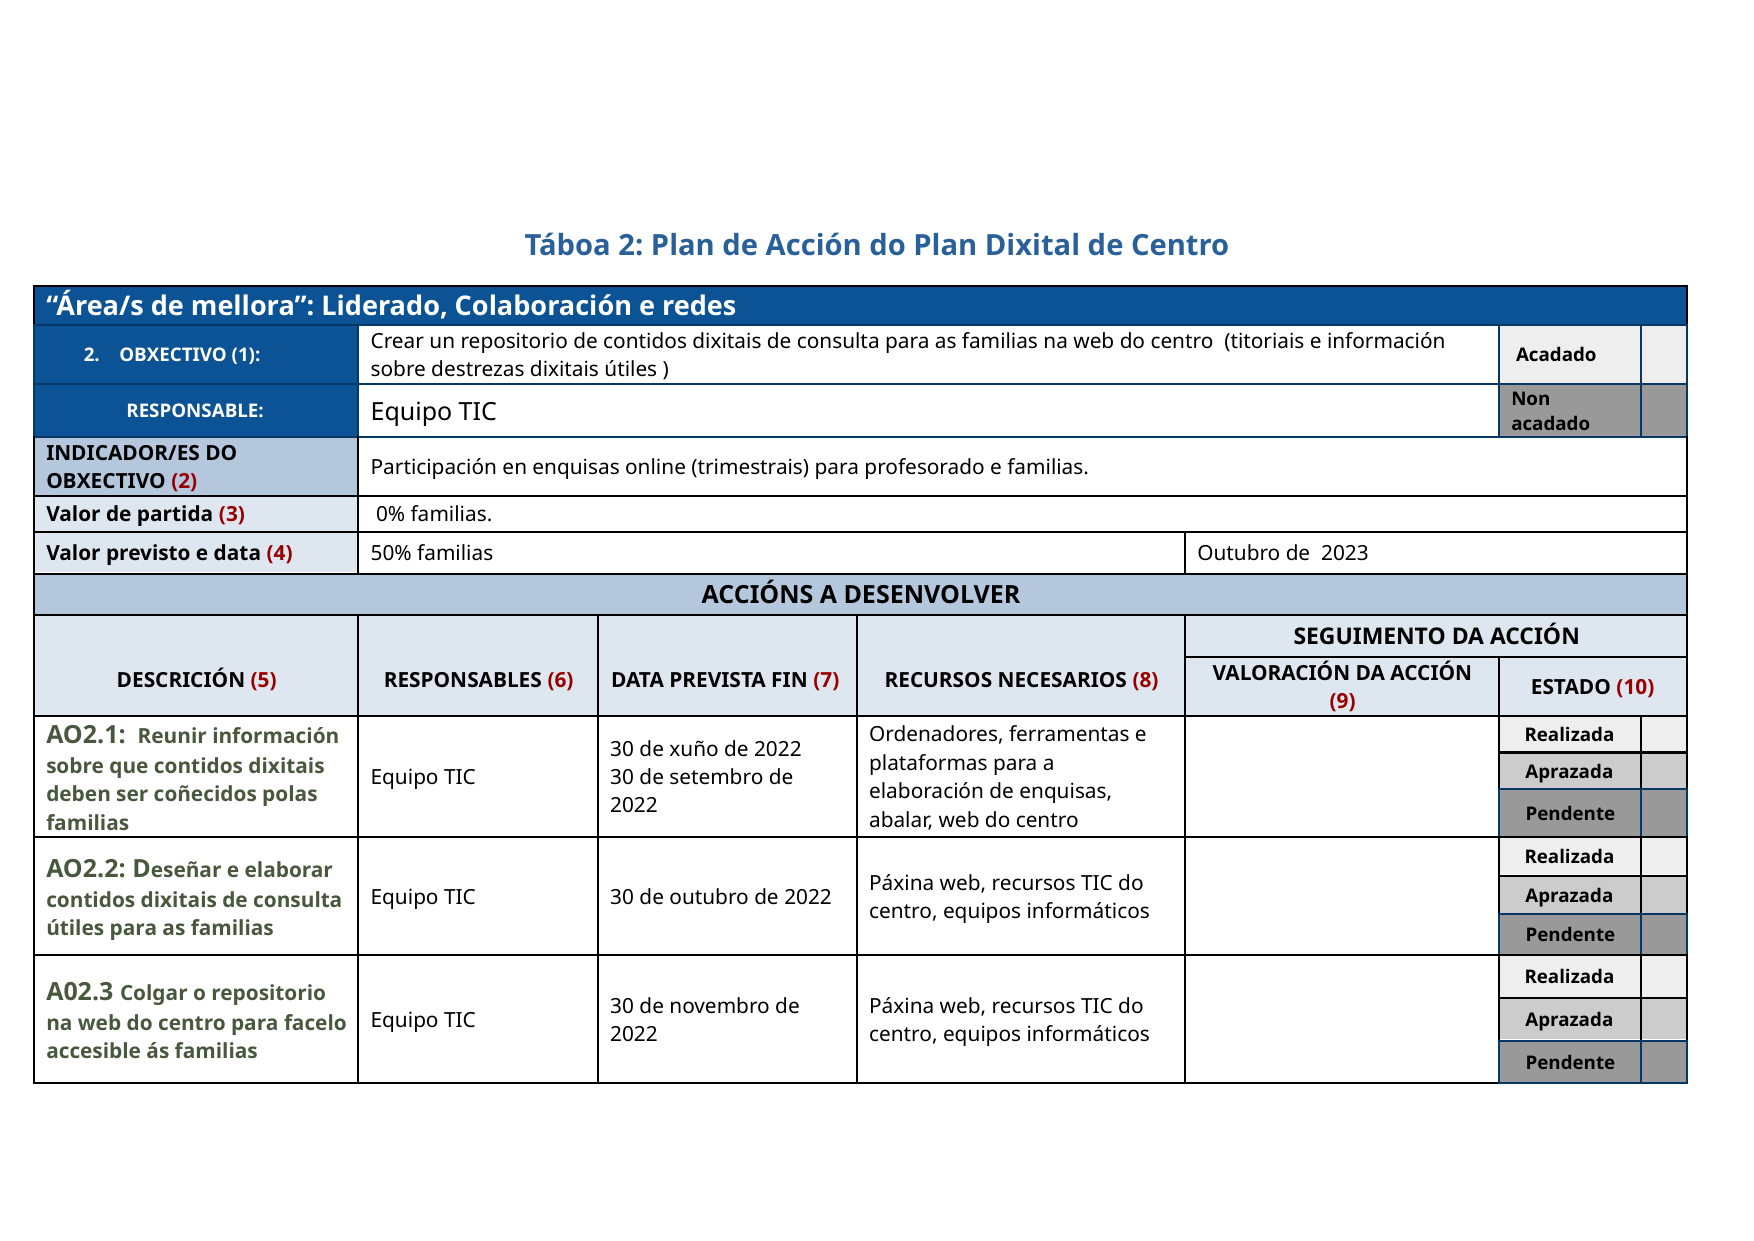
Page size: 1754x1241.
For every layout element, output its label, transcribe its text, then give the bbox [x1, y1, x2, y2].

table_cell [1642, 999, 1686, 1039]
table_cell [1642, 1042, 1686, 1082]
table_cell Ordenadores, ferramentas e plataformas para a elaboración de enquisas, abalar, web do centro [858, 717, 1184, 836]
table_cell 2. OBXECTIVO (1): [35, 326, 357, 383]
table_cell Pendente [1500, 1042, 1640, 1082]
table_cell Aprazada [1500, 877, 1640, 913]
table_cell Valor previsto e data (4) [35, 533, 357, 572]
table_cell Participación en enquisas online (trimestrais) para profesorado e familias. [359, 438, 1686, 495]
table_cell Crear un repositorio de contidos dixitais de consulta para as familias na web do centro (titoriais e información sobre destrezas dixitais útiles ) [359, 326, 1498, 383]
table_cell Valor de partida (3) [35, 497, 357, 531]
table_cell [1642, 956, 1686, 997]
table_cell INDICADOR/ES DO OBXECTIVO (2) [35, 438, 357, 495]
table_cell Equipo TIC [359, 838, 597, 954]
table_cell 30 de outubro de 2022 [599, 838, 856, 954]
table_cell Páxina web, recursos TIC do centro, equipos informáticos [858, 838, 1184, 954]
table_cell [1186, 717, 1498, 836]
table_cell Realizada [1500, 838, 1640, 874]
table_cell Acadado [1500, 326, 1640, 383]
table_cell Pendente [1500, 790, 1640, 836]
text Táboa 2: Plan de Acción do Plan Dixital de Centro [118, 224, 1636, 264]
table_cell Aprazada [1500, 754, 1640, 788]
table_cell VALORACIÓN DA ACCIÓN (9) [1186, 658, 1498, 715]
table_cell ACCIÓNS A DESENVOLVER [35, 575, 1686, 614]
table_cell RECURSOS NECESARIOS (8) [858, 616, 1184, 715]
table_cell SEGUIMENTO DA ACCIÓN [1186, 616, 1686, 656]
table_cell A02.3 Colgar o repositorio na web do centro para facelo accesible ás familias [35, 956, 357, 1082]
table_cell Aprazada [1500, 999, 1640, 1039]
table_cell [1642, 326, 1686, 383]
table_cell DATA PREVISTA FIN (7) [599, 616, 856, 715]
table_cell Equipo TIC [359, 717, 597, 836]
table_cell 50% familias [359, 533, 1184, 572]
table_cell ESTADO (10) [1500, 658, 1686, 715]
table_cell [1642, 717, 1686, 751]
table_cell 30 de xuño de 2022 30 de setembro de 2022 [599, 717, 856, 836]
table_cell [1642, 877, 1686, 913]
table_cell [1186, 956, 1498, 1082]
table_cell 0% familias. [359, 497, 1686, 531]
table_cell Equipo TIC [359, 385, 1498, 436]
table_cell AO2.2: Deseñar e elaborar contidos dixitais de consulta útiles para as familias [35, 838, 357, 954]
table_cell Non acadado [1500, 385, 1640, 436]
table_cell Equipo TIC [359, 956, 597, 1082]
table_cell Outubro de 2023 [1186, 533, 1686, 572]
table_cell DESCRICIÓN (5) [35, 616, 357, 715]
table_cell 30 de novembro de 2022 [599, 956, 856, 1082]
table_cell [1642, 754, 1686, 788]
table_cell RESPONSABLES (6) [359, 616, 597, 715]
table_cell AO2.1: Reunir información sobre que contidos dixitais deben ser coñecidos polas familias [35, 717, 357, 836]
table_cell Páxina web, recursos TIC do centro, equipos informáticos [858, 956, 1184, 1082]
table_cell [1642, 838, 1686, 874]
table_cell [1642, 790, 1686, 836]
table_cell Realizada [1500, 956, 1640, 997]
table_cell [1642, 385, 1686, 436]
table_cell RESPONSABLE: [35, 385, 357, 436]
table_cell [1186, 838, 1498, 954]
table_cell Pendente [1500, 915, 1640, 954]
table_cell [1642, 915, 1686, 954]
table_cell Realizada [1500, 717, 1640, 751]
